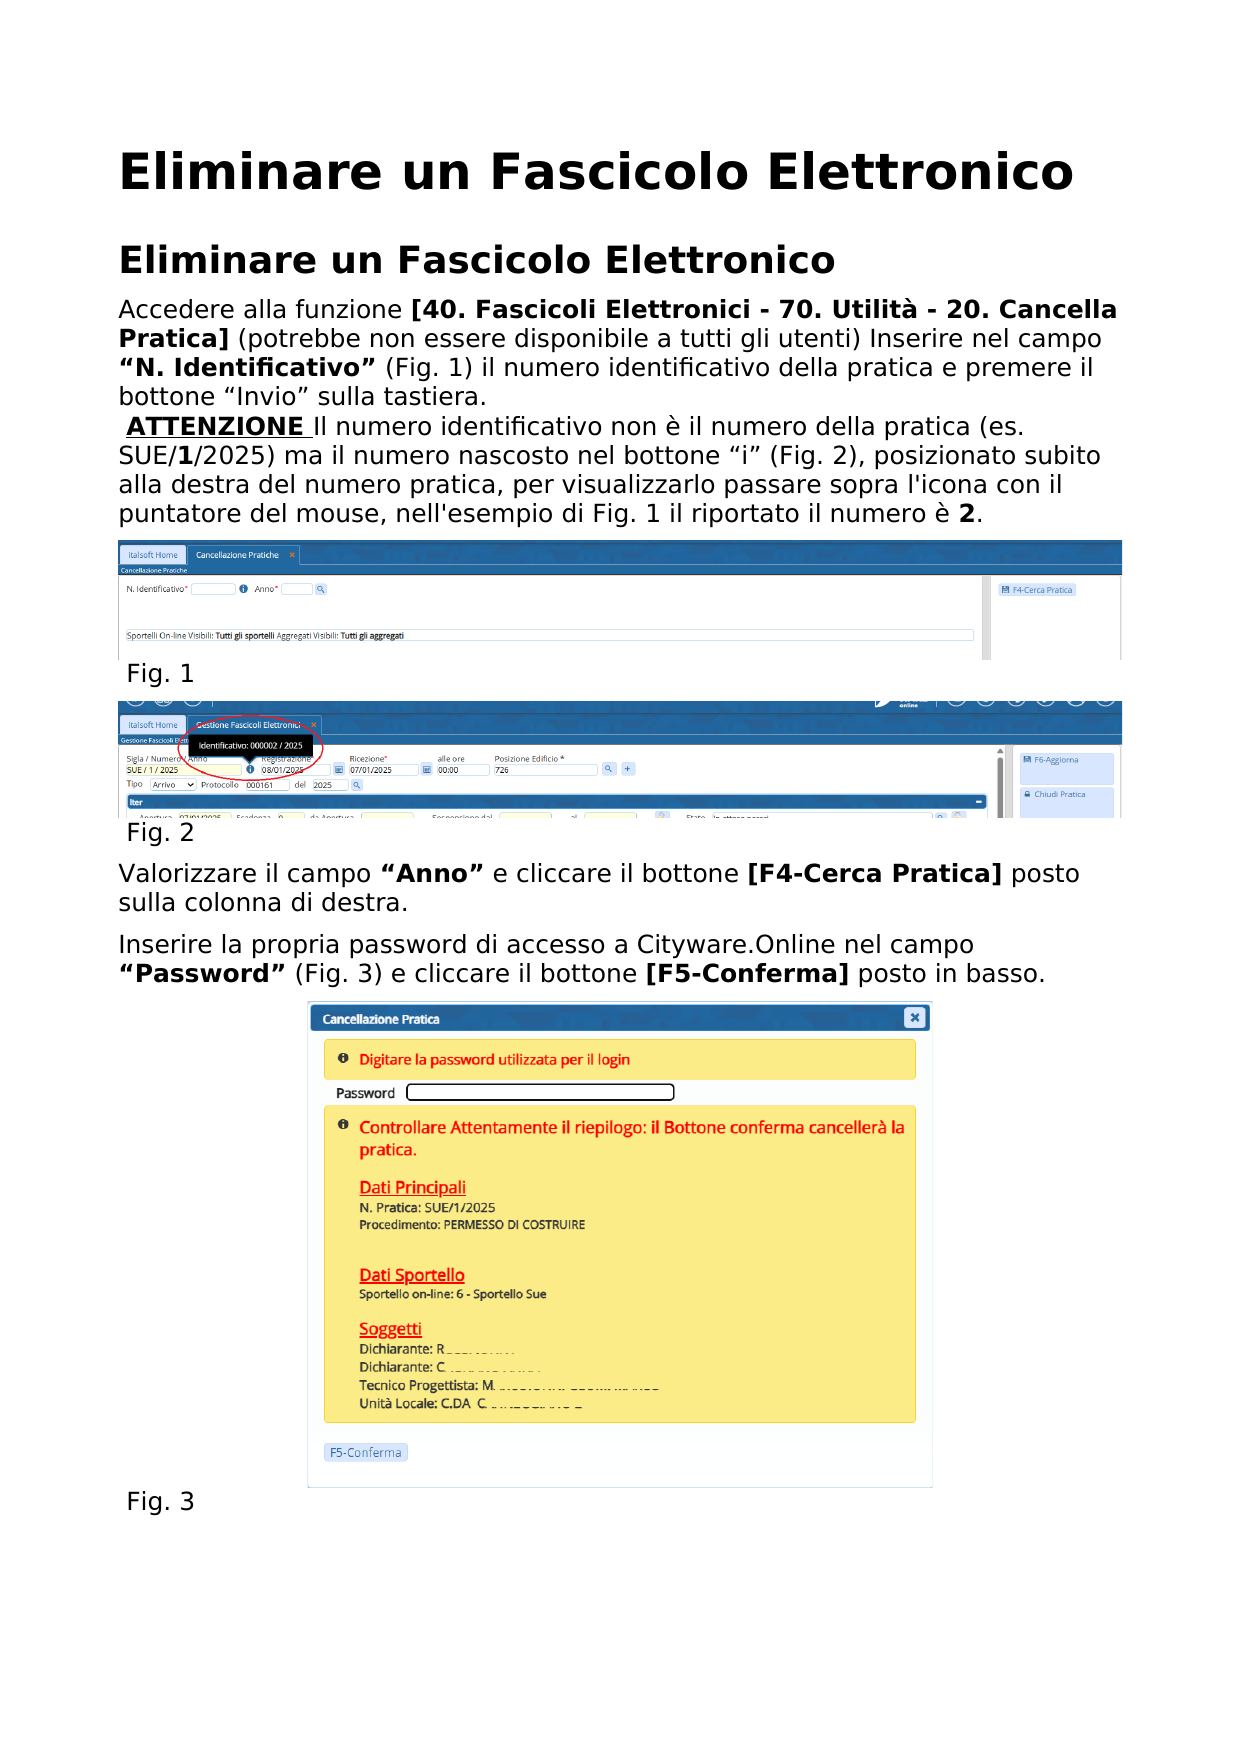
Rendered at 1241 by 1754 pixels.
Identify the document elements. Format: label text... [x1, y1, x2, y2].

text Accedere alla funzione [40. Fascicoli Elettronici - 70. Utilità - 20. Cancella Pratica] (potrebbe non essere disponibile a tutti gli utenti) Inserire nel campo “N. Identificativo” (Fig. 1) il numero identificativo della pratica e premere il bottone “Invio” sulla tastiera. ATTENZIONE Il numero identificativo non è il numero della pratica (es. SUE/1/2025) ma il numero nascosto nel bottone “i” (Fig. 2), posizionato subito alla destra del numero pratica, per visualizzarlo passare sopra l'icona con il puntatore del mouse, nell'esempio di Fig. 1 il riportato il numero è 2. [118, 295, 1122, 528]
text Valorizzare il campo “Anno” e cliccare il bottone [F4-Cerca Pratica] posto sulla colonna di destra. [118, 859, 1122, 918]
text Fig. 3 [118, 1001, 1122, 1517]
subtitle Eliminare un Fascicolo Elettronico [118, 143, 1122, 201]
picture [118, 701, 1123, 818]
picture [307, 1001, 933, 1488]
text Fig. 2 [118, 818, 1122, 847]
text Inserire la propria password di accesso a Cityware.Online nel campo “Password” (Fig. 3) e cliccare il bottone [F5-Conferma] posto in basso. [118, 930, 1122, 989]
text Fig. 1 [118, 660, 1122, 688]
picture [118, 540, 1123, 660]
subtitle Eliminare un Fascicolo Elettronico [118, 239, 1122, 282]
